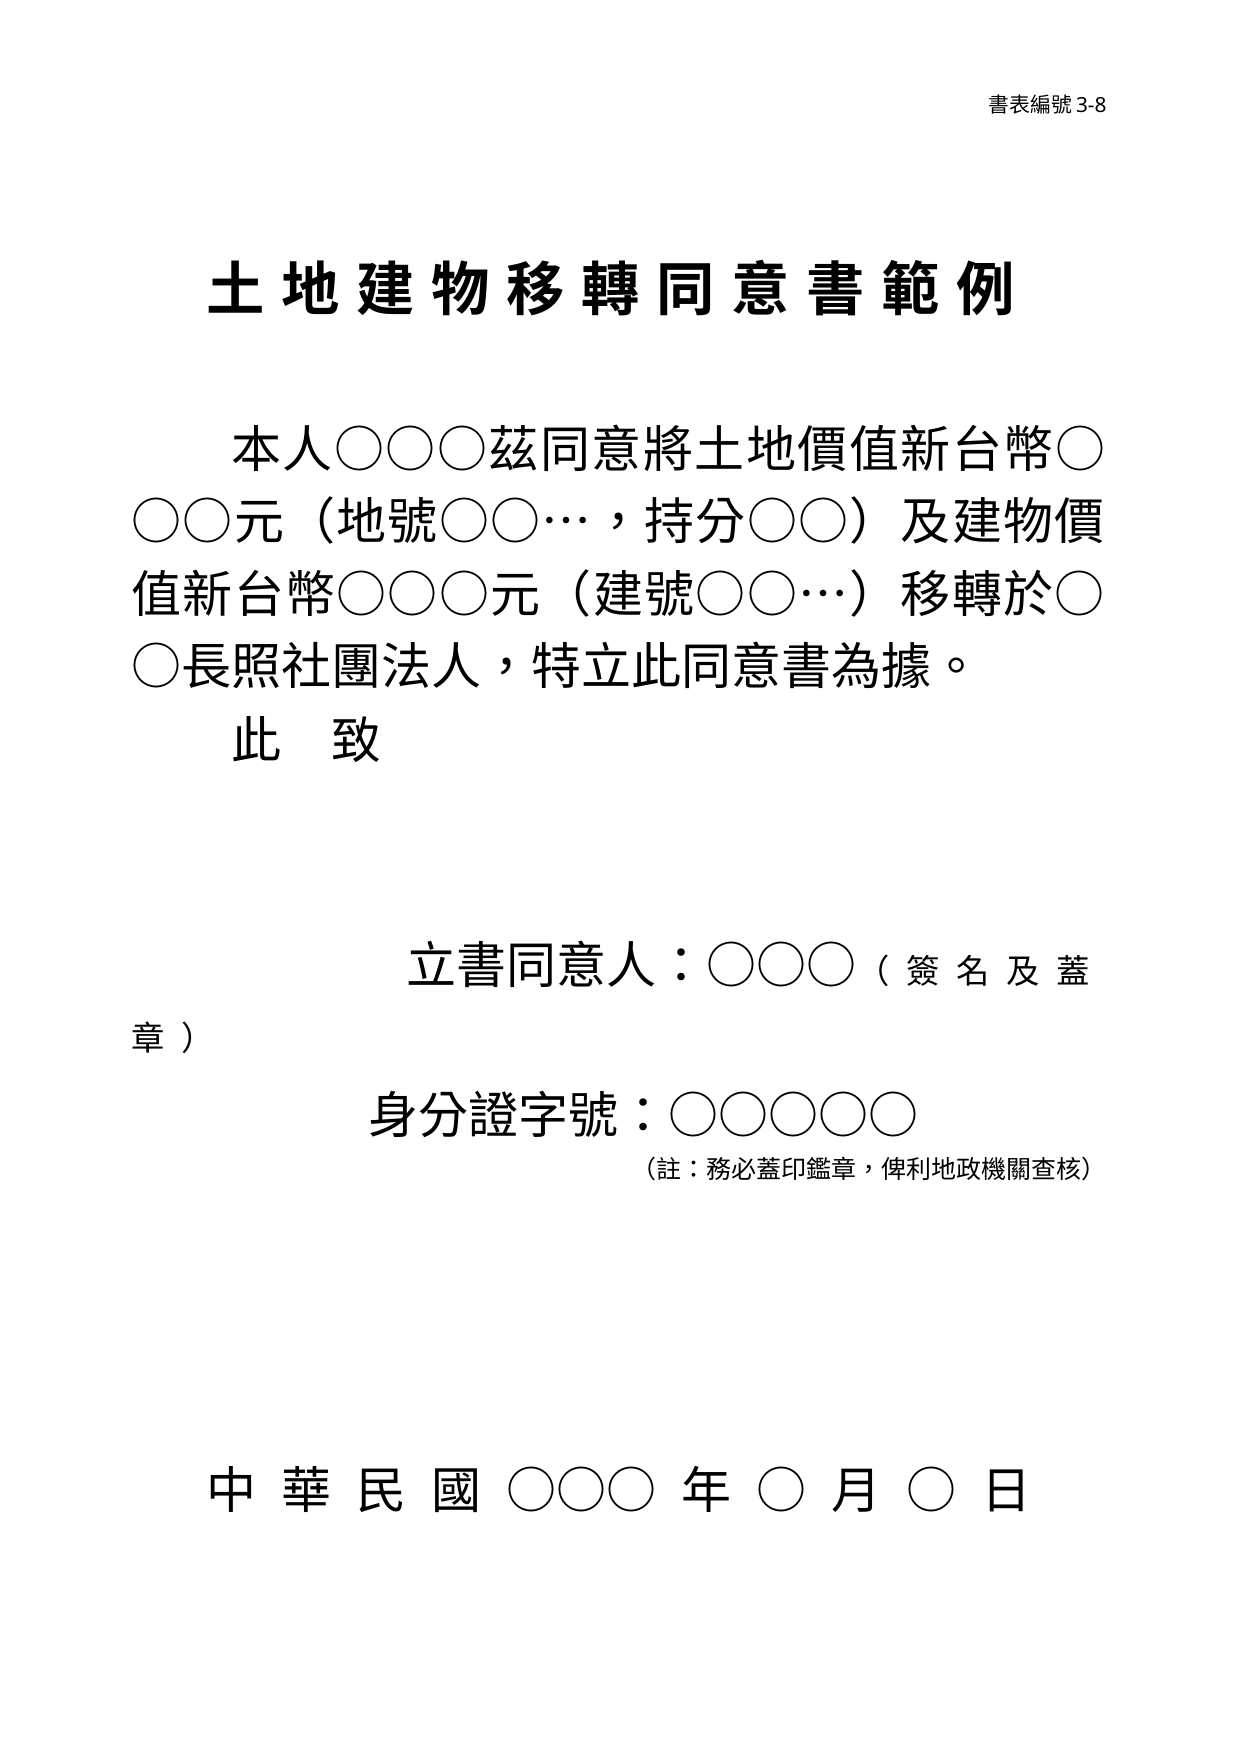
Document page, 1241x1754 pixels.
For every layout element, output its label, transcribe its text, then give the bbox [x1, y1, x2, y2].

text 本人○○○茲同意將土地價值新台幣○○○元（地號○○…，持分○○）及建物價值新台幣○○○元（建號○○…）移轉於○○長照社團法人，特立此同意書為據。 [131, 409, 1106, 699]
text 中 華 民 國 ○○○ 年 ○ 月 ○ 日 [131, 1449, 1106, 1524]
text 身分證字號：○○○○○ [131, 1074, 1106, 1149]
text 立書同意人：○○○（簽名及蓋章） [131, 924, 1106, 1074]
text 土地建物移轉同意書範例 [131, 229, 1106, 341]
text 此 致 [131, 699, 1106, 774]
text （註：務必蓋印鑑章，俾利地政機關查核） [131, 1149, 1106, 1186]
